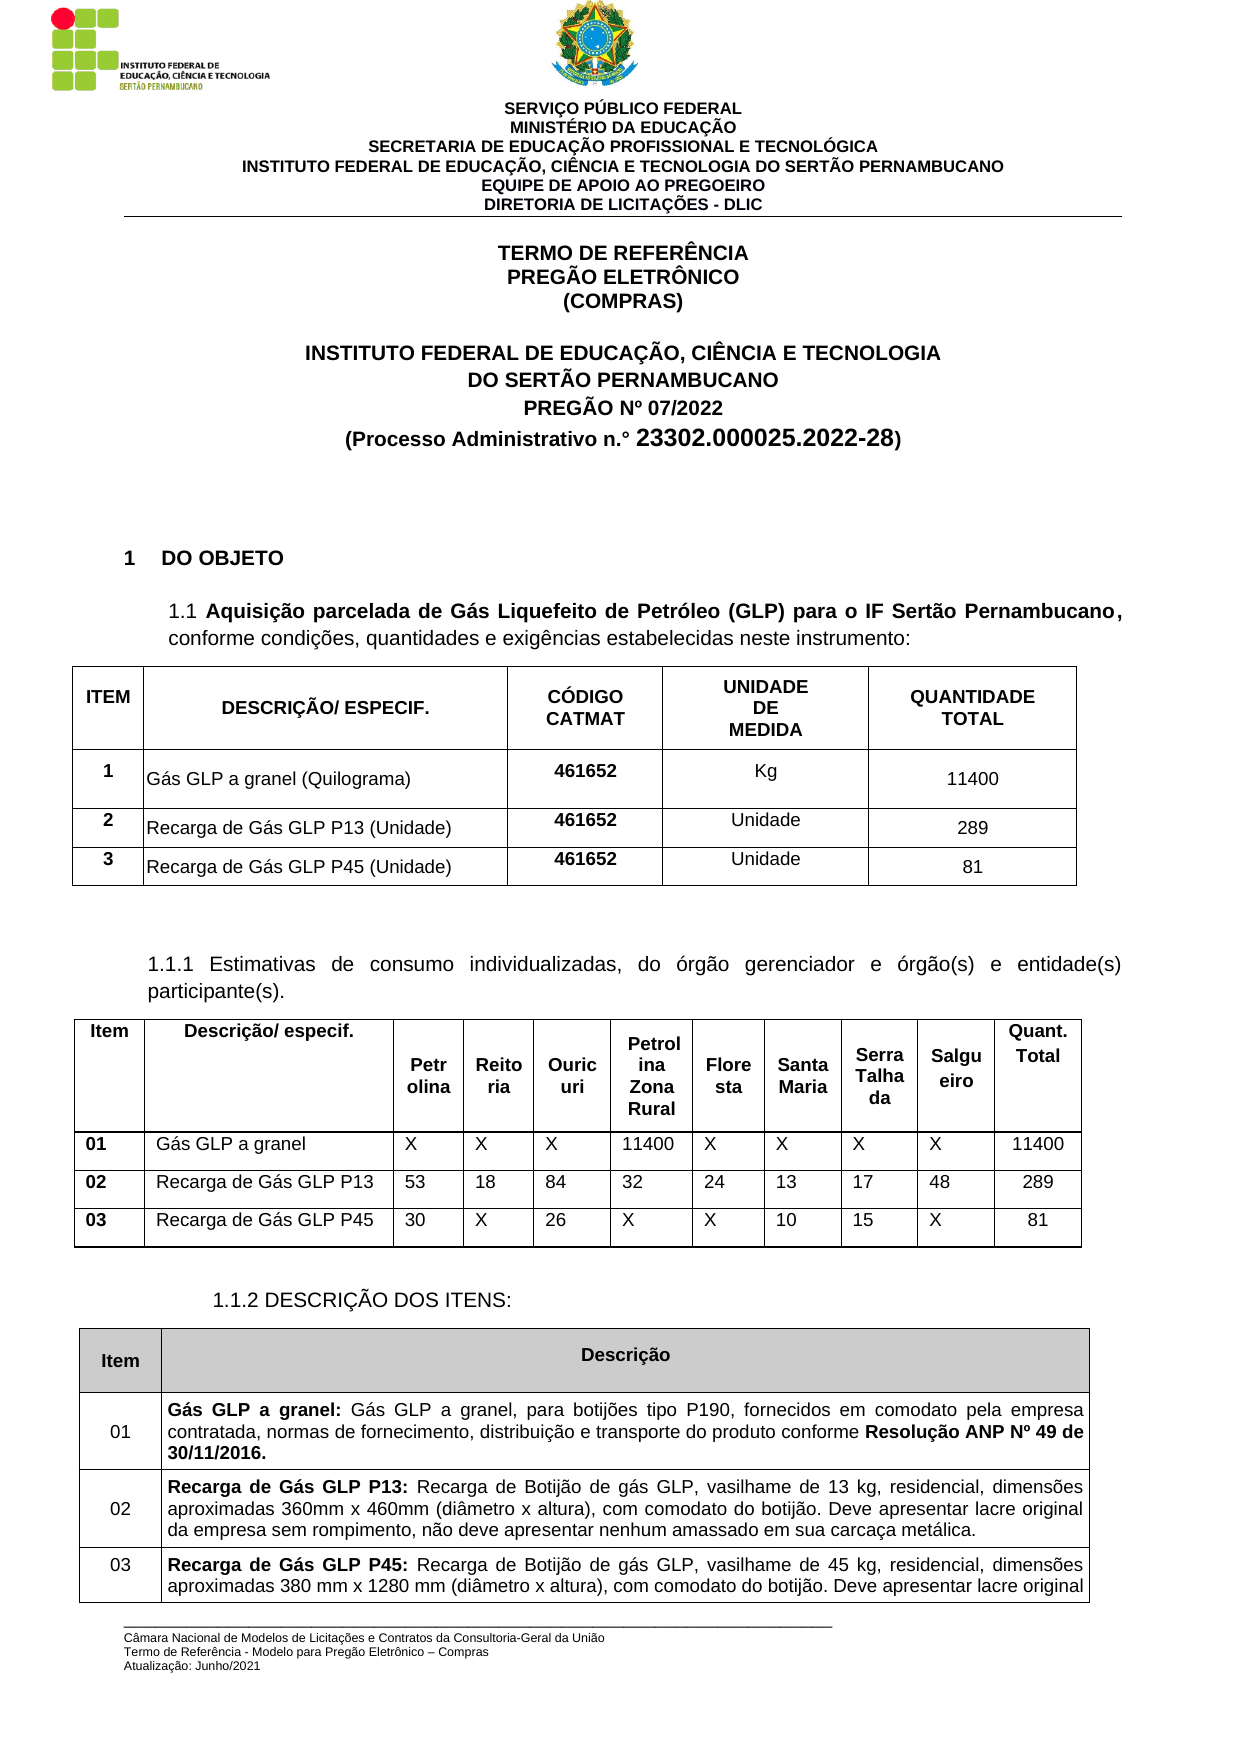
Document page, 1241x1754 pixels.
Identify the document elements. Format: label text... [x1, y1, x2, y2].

table_header Ouricuri [534, 1020, 610, 1131]
table_cell X [842, 1133, 917, 1170]
table_cell 11400 [611, 1133, 692, 1170]
table_cell 01 [75, 1133, 144, 1170]
table_cell 18 [464, 1171, 533, 1208]
table_header Petrolina [394, 1020, 463, 1131]
table_cell 10 [765, 1209, 841, 1246]
table_cell 30 [394, 1209, 463, 1246]
table_header ITEM [73, 667, 143, 749]
text (COMPRAS) [124, 289, 1122, 313]
table_cell 17 [842, 1171, 917, 1208]
list Aquisição parcelada de Gás Liquefeito de Petróleo (GLP) para o IF Sertão Pernambucano, conforme condições, quantidades e exigências estabelecidas neste instrumento: [168, 598, 1122, 650]
text 1.1.1 Estimativas de consumo individualizadas, do órgão gerenciador e órgão(s) e entidade(s) participante(s). [147, 951, 1122, 1003]
table_cell 2 [73, 809, 143, 847]
table_cell 11400 [995, 1133, 1081, 1170]
table_cell 01 [80, 1393, 161, 1469]
table_header Floresta [693, 1020, 764, 1131]
table_cell Recarga de Gás GLP P45 [145, 1209, 393, 1246]
table_header Item [80, 1329, 161, 1392]
table_cell 1 [73, 750, 143, 808]
table_cell X [394, 1133, 463, 1170]
table_cell 03 [75, 1209, 144, 1246]
table_cell 81 [995, 1209, 1081, 1246]
text 1.1.2 DESCRIÇÃO DOS ITENS: [212, 1287, 1122, 1311]
table_cell 461652 [508, 809, 662, 847]
text PREGÃO Nº 07/2022 [124, 395, 1122, 419]
table_cell 02 [75, 1171, 144, 1208]
table_cell Gás GLP a granel (Quilograma) [144, 750, 507, 808]
text PREGÃO ELETRÔNICO [124, 265, 1122, 289]
table_cell 32 [611, 1171, 692, 1208]
table_cell 13 [765, 1171, 841, 1208]
table_header Quant. Total [995, 1020, 1081, 1131]
table_cell 461652 [508, 750, 662, 808]
table_cell Kg [663, 750, 868, 808]
table_cell 53 [394, 1171, 463, 1208]
table_cell 289 [995, 1171, 1081, 1208]
table_cell 81 [869, 848, 1076, 885]
table_header Descrição/ especif. [145, 1020, 393, 1131]
table_cell Unidade [663, 809, 868, 847]
table_cell 03 [80, 1548, 161, 1602]
table_header Item [75, 1020, 144, 1131]
table_header Santa Maria [765, 1020, 841, 1131]
table_header DESCRIÇÃO/ ESPECIF. [144, 667, 507, 749]
picture [551, 0, 638, 86]
text (Processo Administrativo n.° 23302.000025.2022-28) [124, 423, 1122, 452]
table_cell Recarga de Gás GLP P45 (Unidade) [144, 848, 507, 885]
table_cell X [464, 1133, 533, 1170]
text TERMO DE REFERÊNCIA [124, 241, 1122, 265]
table_cell Gás GLP a granel [145, 1133, 393, 1170]
table_cell X [464, 1209, 533, 1246]
table_cell 24 [693, 1171, 764, 1208]
table_cell 461652 [508, 848, 662, 885]
table_cell 02 [80, 1470, 161, 1547]
table_cell Recarga de Gás GLP P13: Recarga de Botijão de gás GLP, vasilhame de 13 kg, residencial, dimensões aproximadas 360mm x 460mm (diâmetro x altura), com comodato do botijão. Deve apresentar lacre original da empresa sem rompimento, não deve apresentar nenhum amassado em sua carcaça metálica. [162, 1470, 1089, 1547]
table_header CÓDIGO CATMAT [508, 667, 662, 749]
table_header Serra Talhada [842, 1020, 917, 1131]
table_header Petrolina Zona Rural [611, 1020, 692, 1131]
table_cell Recarga de Gás GLP P45: Recarga de Botijão de gás GLP, vasilhame de 45 kg, residencial, dimensões aproximadas 380 mm x 1280 mm (diâmetro x altura), com comodato do botijão. Deve apresentar lacre original [162, 1548, 1089, 1602]
table_cell 11400 [869, 750, 1076, 808]
table_cell X [918, 1133, 994, 1170]
table_cell X [918, 1209, 994, 1246]
list DO OBJETO [124, 546, 1122, 570]
table_header UNIDADE DE MEDIDA [663, 667, 868, 749]
table_header Descrição [162, 1329, 1089, 1392]
table_header Reitoria [464, 1020, 533, 1131]
table_cell Recarga de Gás GLP P13 (Unidade) [144, 809, 507, 847]
table_cell 48 [918, 1171, 994, 1208]
table_cell 26 [534, 1209, 610, 1246]
table_cell 15 [842, 1209, 917, 1246]
table_cell X [534, 1133, 610, 1170]
text INSTITUTO FEDERAL DE EDUCAÇÃO, CIÊNCIA E TECNOLOGIA [124, 340, 1122, 364]
table_cell X [765, 1133, 841, 1170]
table_cell X [611, 1209, 692, 1246]
table_cell 289 [869, 809, 1076, 847]
table_header Salgueiro [918, 1020, 994, 1131]
table_cell X [693, 1133, 764, 1170]
table_cell Gás GLP a granel: Gás GLP a granel, para botijões tipo P190, fornecidos em comodato pela empresa contratada, normas de fornecimento, distribuição e transporte do produto conforme Resolução ANP Nº 49 de 30/11/2016. [162, 1393, 1089, 1469]
table_header QUANTIDADE TOTAL [869, 667, 1076, 749]
table_cell X [693, 1209, 764, 1246]
text DO SERTÃO PERNAMBUCANO [124, 368, 1122, 392]
table_cell 84 [534, 1171, 610, 1208]
picture [43, 5, 277, 95]
table_cell 3 [73, 848, 143, 885]
table_cell Recarga de Gás GLP P13 [145, 1171, 393, 1208]
table_cell Unidade [663, 848, 868, 885]
